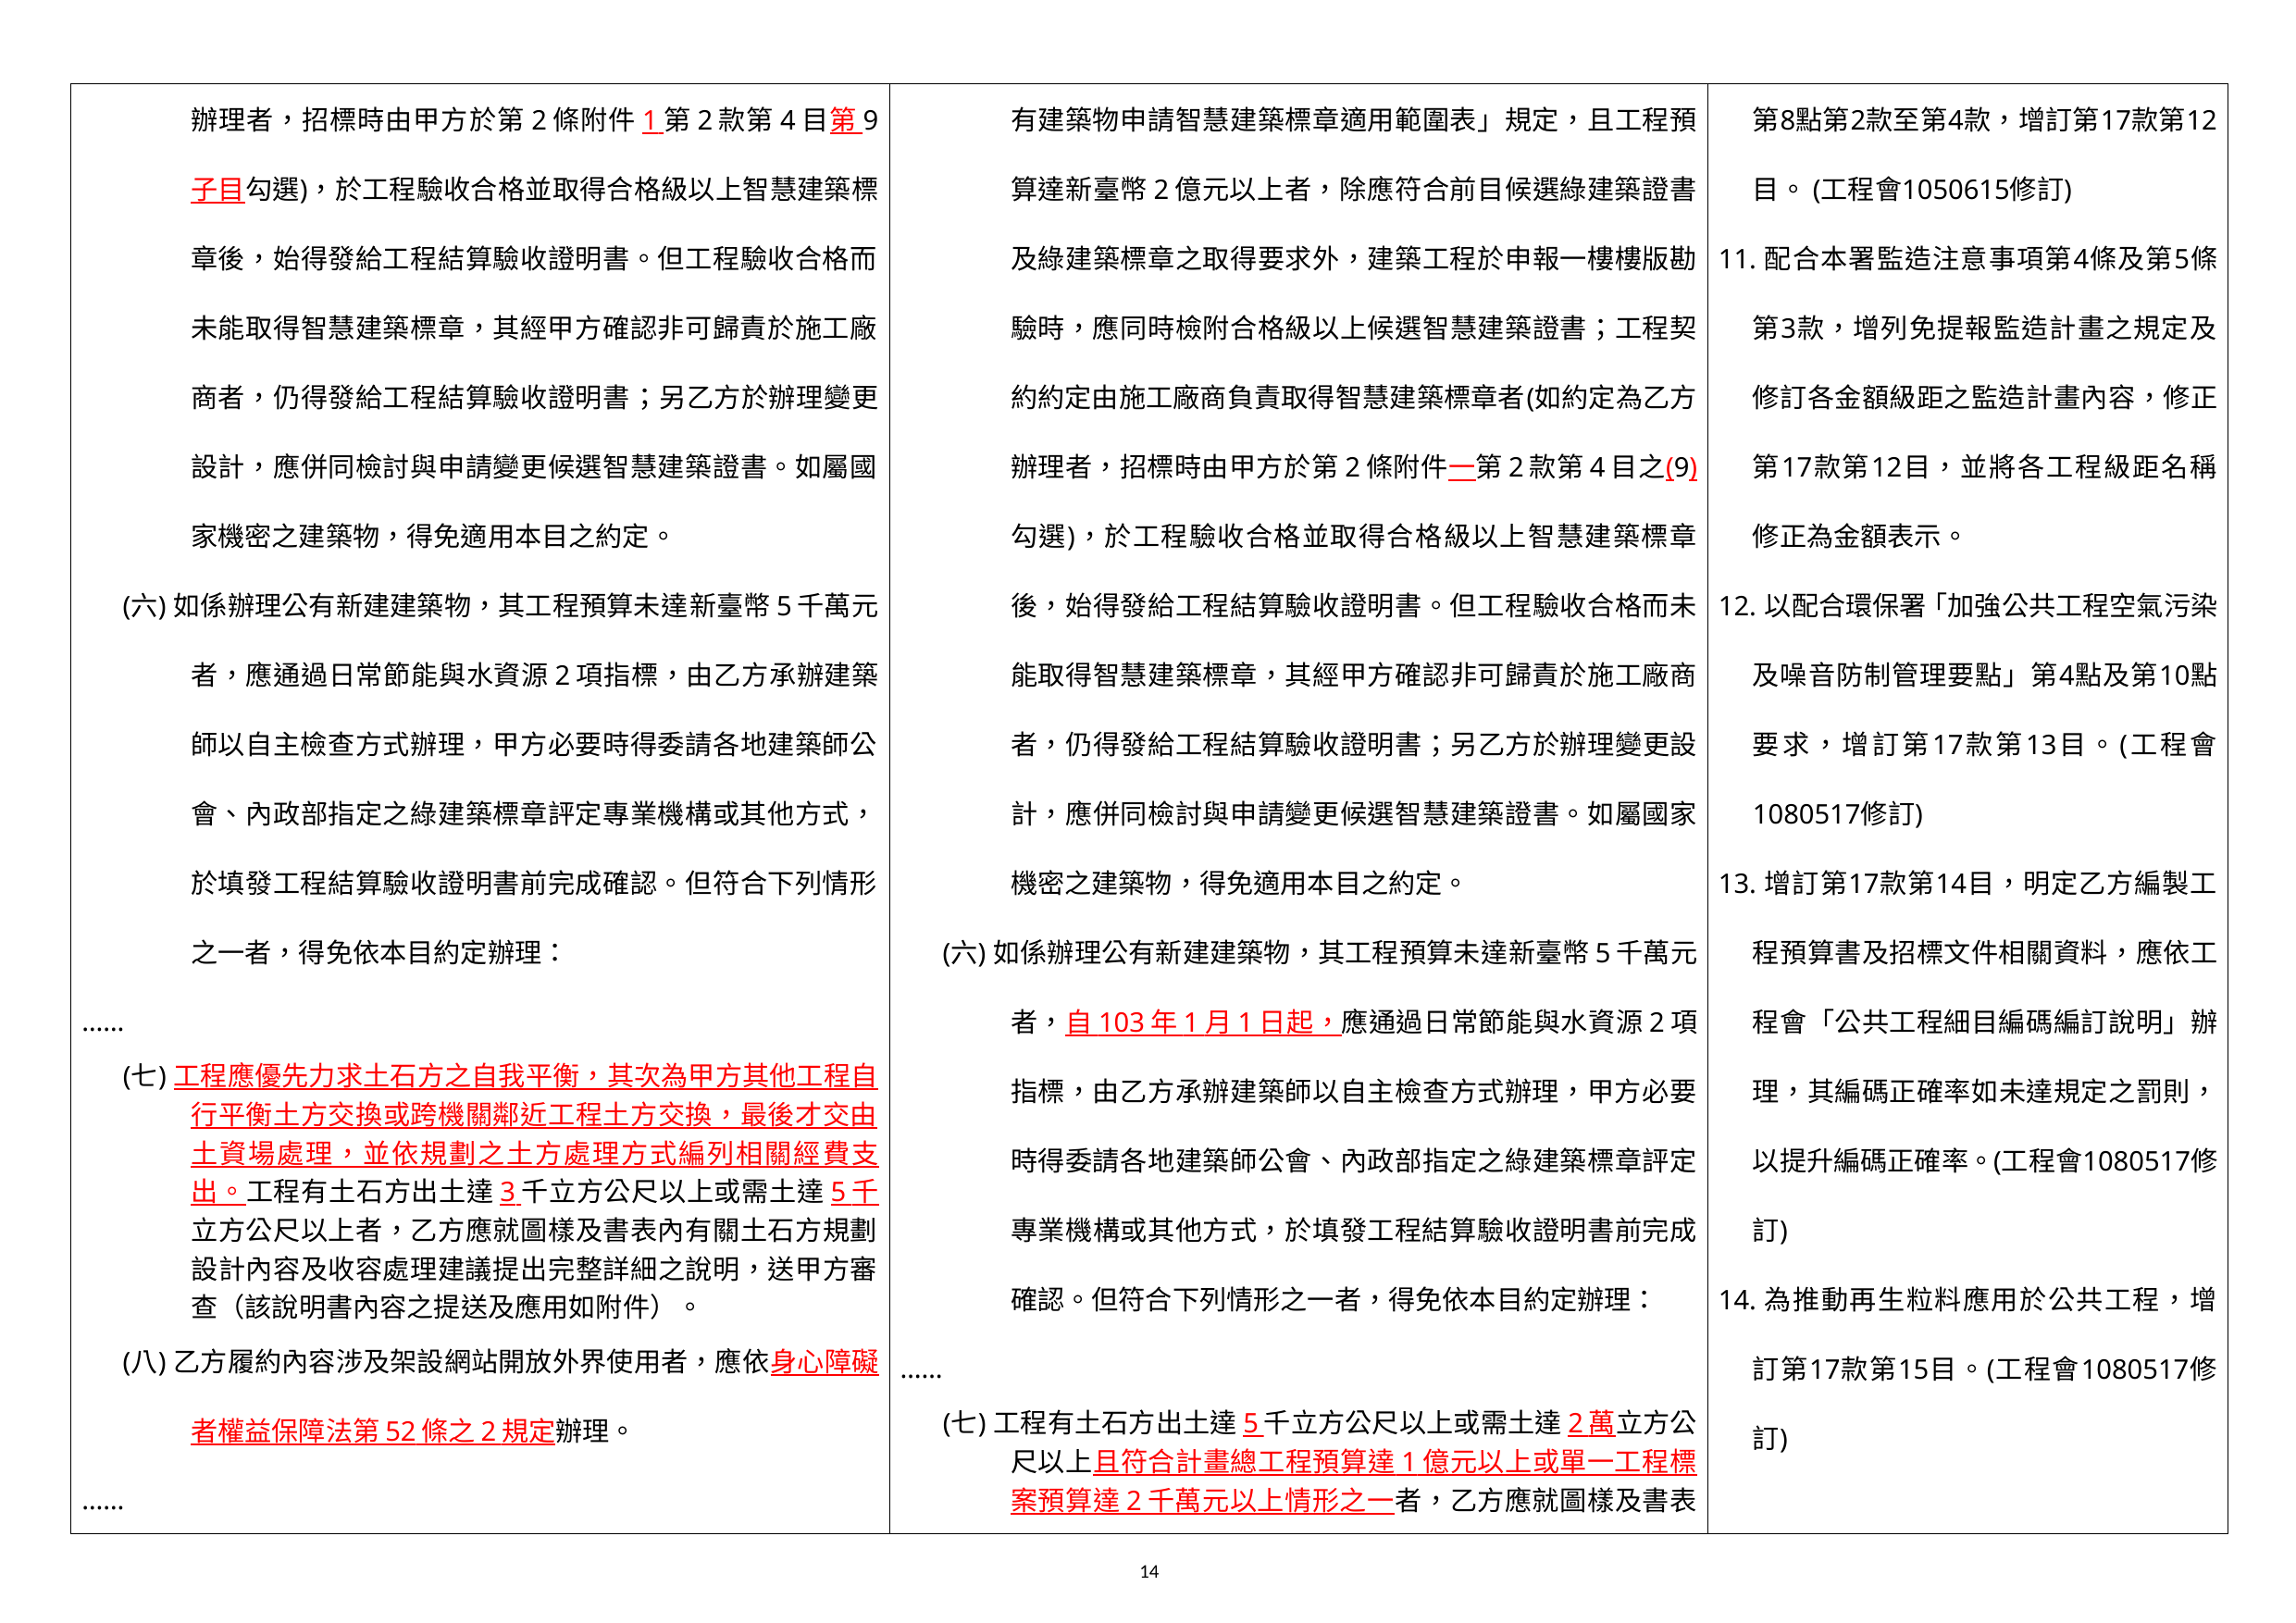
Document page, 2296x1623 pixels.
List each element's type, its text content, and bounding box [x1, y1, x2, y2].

table_cell 第8款第1目、第6目及第17款第4目、第5目、第7目，酌修文字。(工程會1050615修訂) 參考工程會「公共工程技術服務契約範本」第8條第14款及本署監造注意事項第12條已有監造人力規定，修訂第14款。 配合環保署107年5月17日訂定「加強公共工程空氣污染及噪音防制管理要點」第5點規定，酌修第17款第1目。(工程會1080517修訂) 現已逾103年1月1日，爰第17款第6目酌修文字。(工程會1050615修訂) 配合內政部105年12月7日台內營字第1050816475號函修正「公共工程及公有建築工程營建剩餘土石方交換利用作業要點」第4點，修正第17款第7目。(工程會1060406修訂) 參照公共工程及公有建築工程營建設剩餘土石方交換利用作業要點第4點第1項，於第17款第7目增列土石方處理順序。(工程會1080517修訂) 100 年2 月1 日修正「身心障礙者權益保障法」第52條之2規定：「各級政府及其附屬機關（構）、學校所建置之網站，應通過第一優先等級以上之無障礙檢測，並取得認證標章（第1 項）。前項檢測標準、方式、頻率與認證標章核發辦法，由目的事業主管機關定之（第2 項）。」爰修正第17款第8目。(工程會1050615修訂) 配合勞動部103年12月30日修正「加強公共工程職業安全衛生管理作業要點」第12點第2項，增訂第17款第11目，工程會1050615修訂) 配合勞動部「加強公共工程職業安全衛生管理作業要點」第4點及第13點已明定，工程採購應審酌事項並覈實編列安全衛生經費，修正第17款第11目。(工程會1080517修訂) 參照公共工程施工品質管理作業要點第8點第2款至第4款，增訂第17款第12目。 (工程會1050615修訂) 配合本署監造注意事項第4條及第5條第3款，增列免提報監造計畫之規定及修訂各金額級距之監造計畫內容，修正第17款第12目，並將各工程級距名稱修正為金額表示。 以配合環保署「加強公共工程空氣污染及噪音防制管理要點」第4點及第10點要求，增訂第17款第13目。(工程會1080517修訂) 增訂第17款第14目，明定乙方編製工程預算書及招標文件相關資料，應依工程會「公共工程細目編碼編訂說明」辦理，其編碼正確率如未達規定之罰則，以提升編碼正確率。(工程會1080517修訂) 為推動再生粒料應用於公共工程，增訂第17款第15目。(工程會1080517修訂) 增訂第17款第16目，配合循環經濟政策，明訂瀝青混凝土挖(刨)除料再利用之原則。(工程會1080517修訂) 依內政部營建署107年1月26日營署建管字第1070005009號函之建議，增訂第17款第17目，以防範使用人滑倒。(工程會1080517修訂) 原第17款第11目移至第18目並移除選項框。(工程會1050615修訂) [1708, 84, 2228, 1533]
table_cell 第八條 履約管理 …… 八、 轉包及分包： (一) 乙方不得將契約轉包。乙方亦不得以不具備履行契約分包事項能力、未依法登記或設立，或依採購法第一百零三條規定不得參加投標或作為決標對象或作為分包廠商之廠商為分包廠商。 …… (六) 前款轉包廠商與乙方對甲方負連帶履行及賠償責任。再轉包者，亦同。 …… 十四、 本案委託技術服務範圍若包括監造者，乙方應依「經濟部水利署工程監造注意事項」（附錄1）、「經濟部水利署暨所屬機關委託監造之工程專案管理注意事項」（附錄2）及「公共工程施工品質管理作業要點」規定辦理。 …… 十七、其他： 乙方所提出之圖樣及書表內如涉及施工期間之交通維持及安全衛生設施經費者，應以量化方式編列。 …… (四) 如係辦理公有新建建築物，其工程預算達新臺幣5千萬元以上者，建築工程於申報一樓樓版勘驗時，應同時檢附合格級以上候選綠建築證書；工程契約約定由施工廠商負責取得綠建築標章者(如約定為乙方辦理者，招標時由甲方於第2條附件一第2款第4目之(7)勾選)，於工程驗收合格並取得合格級以上綠建築標章後，始得發給工程結算驗收證明書。但工程驗收合格而未能取得綠建築標章，其經甲方確認非可歸責於施工廠商者，仍得發給工程結算驗收證明書；另乙方於辦理變更設計，應併同檢討與申請變更候選綠建築證書。 (五) 如係辦理公有新建建築物，建築物使用類組符合內政部「公有建築物申請智慧建築標章適用範圍表」規定，且工程預算達新臺幣2億元以上者，除應符合前目候選綠建築證書及綠建築標章之取得要求外，建築工程於申報一樓樓版勘驗時，應同時檢附合格級以上候選智慧建築證書；工程契約約定由施工廠商負責取得智慧建築標章者(如約定為乙方辦理者，招標時由甲方於第2條附件一第2款第4目之(9)勾選)，於工程驗收合格並取得合格級以上智慧建築標章後，始得發給工程結算驗收證明書。但工程驗收合格而未能取得智慧建築標章，其經甲方確認非可歸責於施工廠商者，仍得發給工程結算驗收證明書；另乙方於辦理變更設計，應併同檢討與申請變更候選智慧建築證書。如屬國家機密之建築物，得免適用本目之約定。 (六) 如係辦理公有新建建築物，其工程預算未達新臺幣5千萬元者，自103年1月1日起，應通過日常節能與水資源2項指標，由乙方承辦建築師以自主檢查方式辦理，甲方必要時得委請各地建築師公會、內政部指定之綠建築標章評定專業機構或其他方式，於填發工程結算驗收證明書前完成確認。但符合下列情形之一者，得免依本目約定辦理： …… (七) 工程有土石方出土達5千立方公尺以上或需土達2萬立方公尺以上且符合計畫總工程預算達1億元以上或單一工程標案預算達2千萬元以上情形之一者，乙方應就圖樣及書表內有關土石方規劃設計內容及收容處理建議提出完整詳細之說明，送甲方審查（該說明書內容之提送及應用如附件）。 (八) 乙方履約內容涉及架設網站開放外界使用者，應依原行政院研究發展考核委員會（自103年1月22日調整為國家發展委員會）訂頒之無障礙網頁開發規範辦理。 …… □(十一) 其他：＿＿＿。(由甲方於招標時載明) [890, 84, 1707, 1533]
table_cell 辦理者，招標時由甲方於第2條附件1第2款第4目第9子目勾選)，於工程驗收合格並取得合格級以上智慧建築標章後，始得發給工程結算驗收證明書。但工程驗收合格而未能取得智慧建築標章，其經甲方確認非可歸責於施工廠商者，仍得發給工程結算驗收證明書；另乙方於辦理變更設計，應併同檢討與申請變更候選智慧建築證書。如屬國家機密之建築物，得免適用本目之約定。 (六) 如係辦理公有新建建築物，其工程預算未達新臺幣5千萬元者，應通過日常節能與水資源2項指標，由乙方承辦建築師以自主檢查方式辦理，甲方必要時得委請各地建築師公會、內政部指定之綠建築標章評定專業機構或其他方式，於填發工程結算驗收證明書前完成確認。但符合下列情形之一者，得免依本目約定辦理： …… (七) 工程應優先力求土石方之自我平衡，其次為甲方其他工程自行平衡土方交換或跨機關鄰近工程土方交換，最後才交由土資場處理，並依規劃之土方處理方式編列相關經費支出。工程有土石方出土達3千立方公尺以上或需土達5千立方公尺以上者，乙方應就圖樣及書表內有關土石方規劃設計內容及收容處理建議提出完整詳細之說明，送甲方審查（該說明書內容之提送及應用如附件）。 (八) 乙方履約內容涉及架設網站開放外界使用者，應依身心障礙者權益保障法第52條之2規定辦理。 …… [71, 84, 889, 1533]
